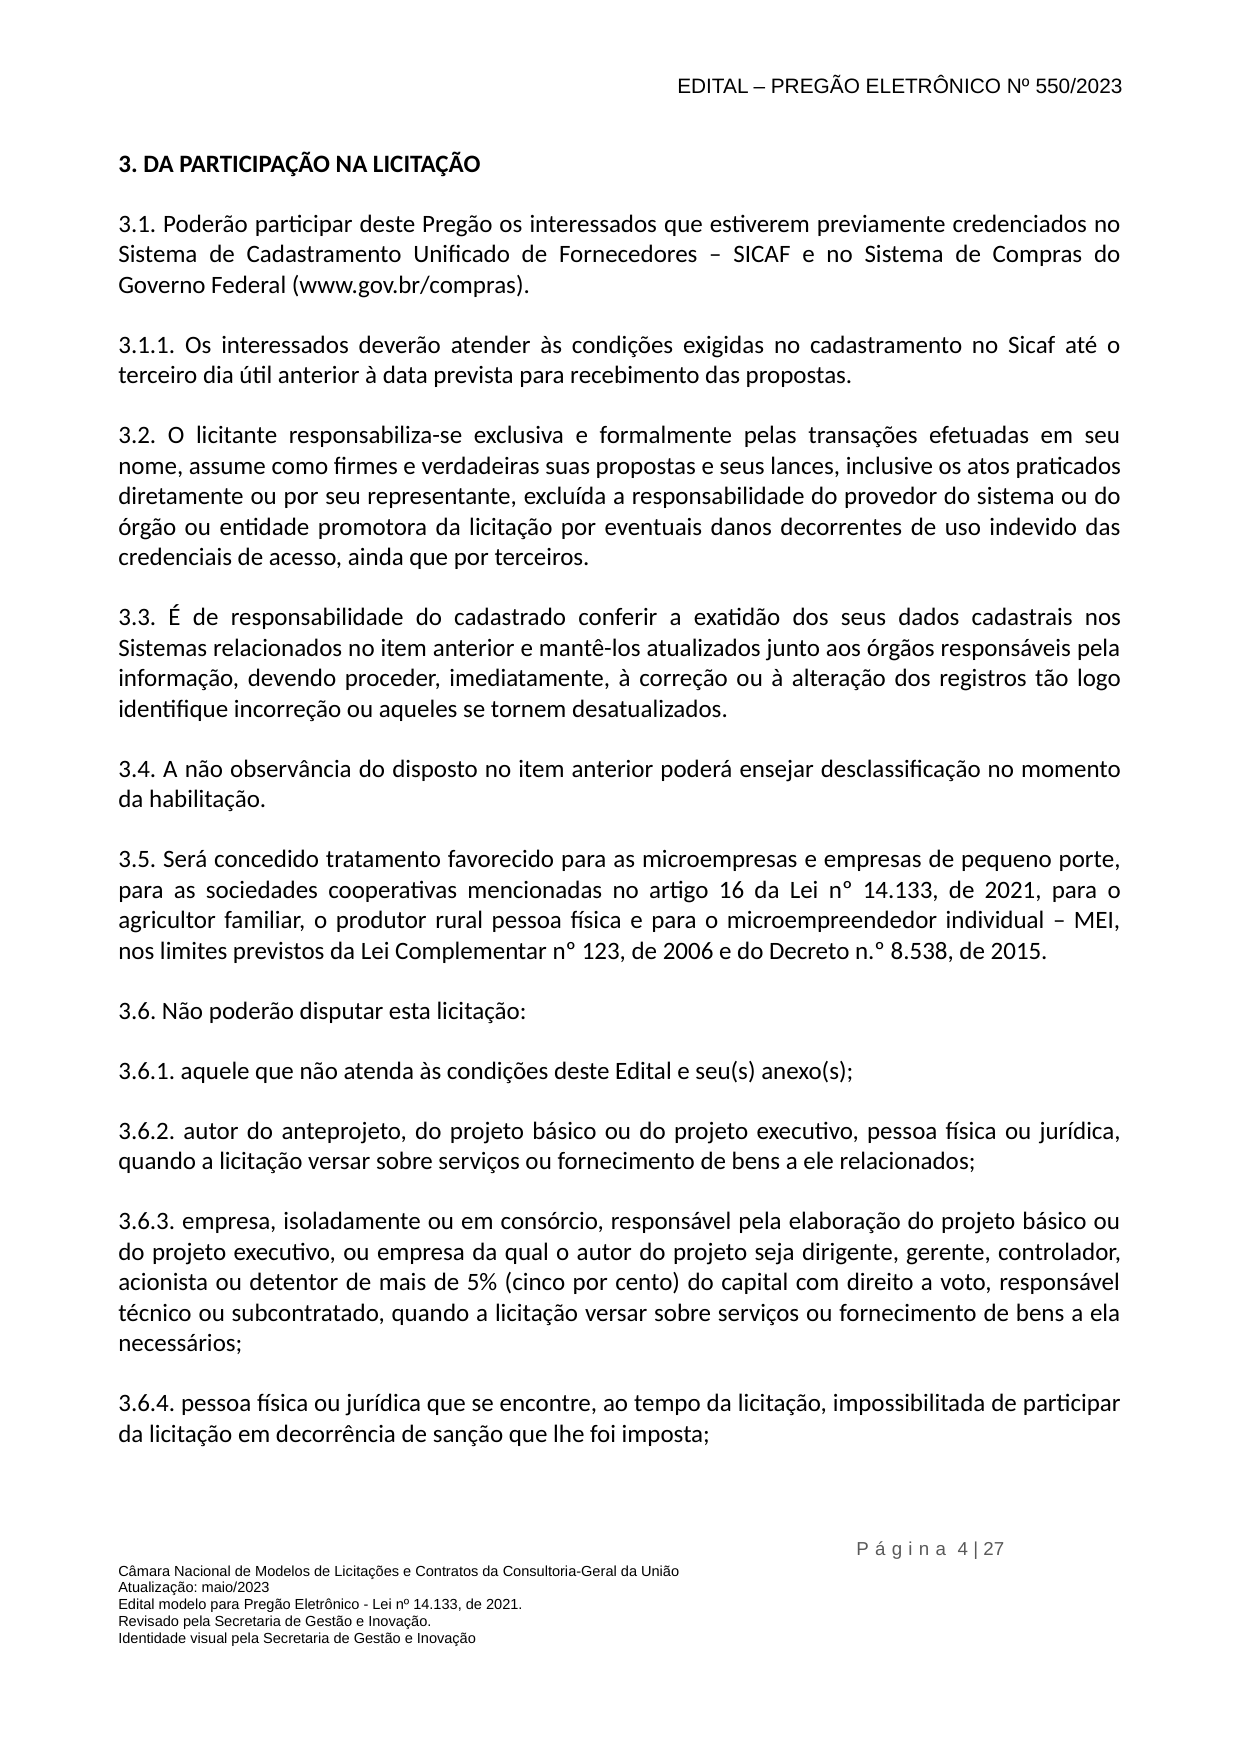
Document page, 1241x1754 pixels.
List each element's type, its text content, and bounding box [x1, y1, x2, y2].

text 3.2. O licitante responsabiliza-se exclusiva e formalmente pelas transações efetuadas em seu nome, assume como firmes e verdadeiras suas propostas e seus lances, inclusive os atos praticados diretamente ou por seu representante, excluída a responsabilidade do provedor do sistema ou do órgão ou entidade promotora da licitação por eventuais danos decorrentes de uso indevido das credenciais de acesso, ainda que por terceiros. [118, 419, 1122, 572]
text 3.3. É de responsabilidade do cadastrado conferir a exatidão dos seus dados cadastrais nos Sistemas relacionados no item anterior e mantê-los atualizados junto aos órgãos responsáveis pela informação, devendo proceder, imediatamente, à correção ou à alteração dos registros tão logo identifique incorreção ou aqueles se tornem desatualizados. [118, 601, 1122, 723]
text 3.1.1. Os interessados deverão atender às condições exigidas no cadastramento no Sicaf até o terceiro dia útil anterior à data prevista para recebimento das propostas. [118, 329, 1122, 390]
text 3.6.2. autor do anteprojeto, do projeto básico ou do projeto executivo, pessoa física ou jurídica, quando a licitação versar sobre serviços ou fornecimento de bens a ele relacionados; [118, 1115, 1122, 1176]
text 3.5. Será concedido tratamento favorecido para as microempresas e empresas de pequeno porte, para as sociedades cooperativas mencionadas no artigo 16 da Lei nº 14.133, de 2021, para o agricultor familiar, o produtor rural pessoa física e para o microempreendedor individual – MEI, nos limites previstos da Lei Complementar nº 123, de 2006 e do Decreto n.º 8.538, de 2015. [118, 843, 1122, 966]
text 3.6.4. pessoa física ou jurídica que se encontre, ao tempo da licitação, impossibilitada de participar da licitação em decorrência de sanção que lhe foi imposta; [118, 1388, 1122, 1449]
text 3.6.3. empresa, isoladamente ou em consórcio, responsável pela elaboração do projeto básico ou do projeto executivo, ou empresa da qual o autor do projeto seja dirigente, gerente, controlador, acionista ou detentor de mais de 5% (cinco por cento) do capital com direito a voto, responsável técnico ou subcontratado, quando a licitação versar sobre serviços ou fornecimento de bens a ela necessários; [118, 1206, 1122, 1358]
text 3.4. A não observância do disposto no item anterior poderá ensejar desclassificação no momento da habilitação. [118, 753, 1122, 814]
subtitle 3. DA PARTICIPAÇÃO NA LICITAÇÃO [118, 148, 1122, 178]
text 3.1. Poderão participar deste Pregão os interessados que estiverem previamente credenciados no Sistema de Cadastramento Unificado de Fornecedores – SICAF e no Sistema de Compras do Governo Federal (www.gov.br/compras). [118, 208, 1122, 299]
text 3.6.1. aquele que não atenda às condições deste Edital e seu(s) anexo(s); [118, 1055, 1122, 1086]
text 3.6. Não poderão disputar esta licitação: [118, 995, 1122, 1026]
